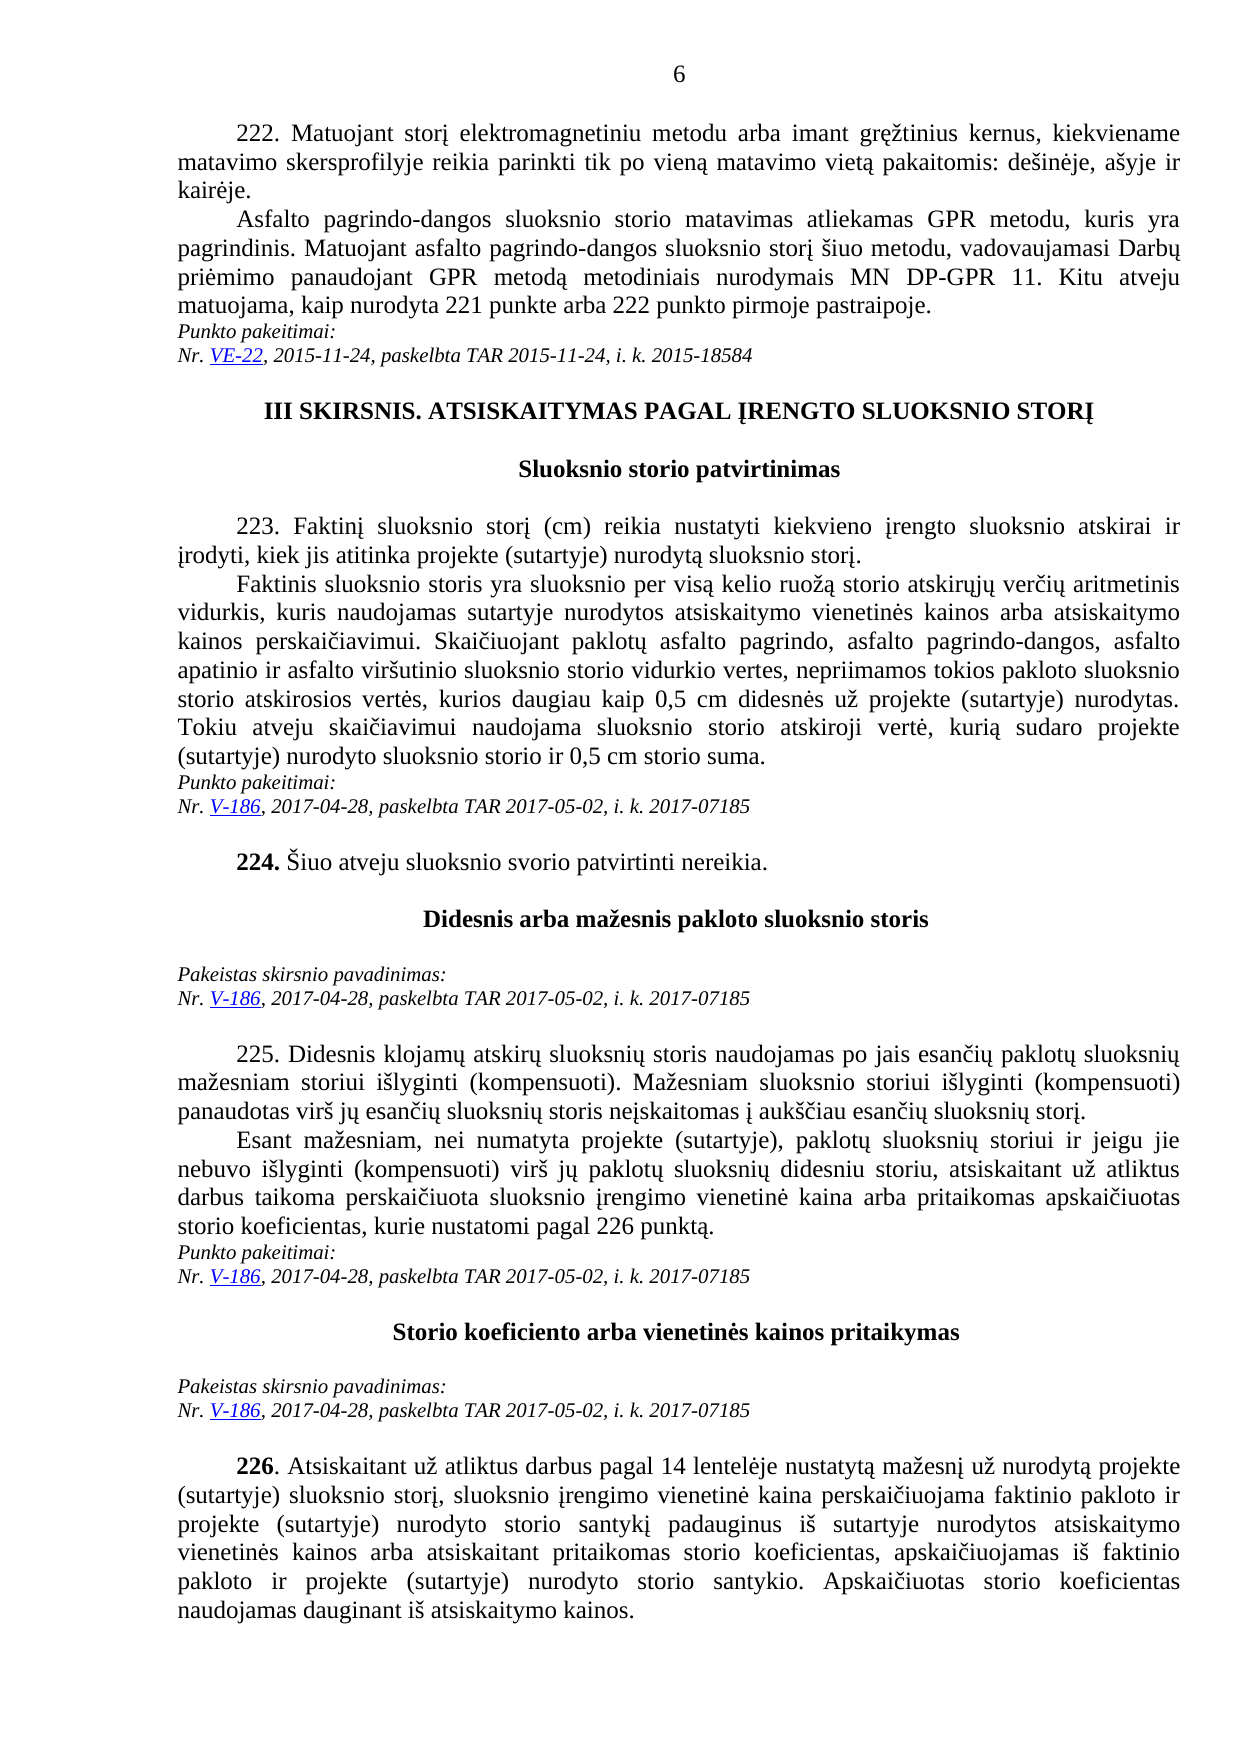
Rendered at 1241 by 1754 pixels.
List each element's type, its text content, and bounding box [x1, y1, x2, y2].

text Nr. V-186, 2017-04-28, paskelbta TAR 2017-05-02, i. k. 2017-07185 [177, 794, 1181, 818]
text Sluoksnio storio patvirtinimas [177, 454, 1181, 482]
text Pakeistas skirsnio pavadinimas: [177, 1374, 1181, 1398]
text Esant mažesniam, nei numatyta projekte (sutartyje), paklotų sluoksnių storiui ir jeigu jie nebuvo išlyginti (kompensuoti) virš jų paklotų sluoksnių didesniu storiu, atsiskaitant už atliktus darbus taikoma perskaičiuota sluoksnio įrengimo vienetinė kaina arba pritaikomas apskaičiuotas storio koeficientas, kurie nustatomi pagal 226 punktą. [177, 1125, 1181, 1240]
text Punkto pakeitimai: [177, 1240, 1181, 1264]
text 224. Šiuo atveju sluoksnio svorio patvirtinti nereikia. [177, 847, 1181, 876]
text 225. Didesnis klojamų atskirų sluoksnių storis naudojamas po jais esančių paklotų sluoksnių mažesniam storiui išlyginti (kompensuoti). Mažesniam sluoksnio storiui išlyginti (kompensuoti) panaudotas virš jų esančių sluoksnių storis neįskaitomas į aukščiau esančių sluoksnių storį. [177, 1039, 1181, 1125]
text Storio koeficiento arba vienetinės kainos pritaikymas [177, 1317, 1181, 1346]
text 223. Faktinį sluoksnio storį (cm) reikia nustatyti kiekvieno įrengto sluoksnio atskirai ir įrodyti, kiek jis atitinka projekte (sutartyje) nurodytą sluoksnio storį. [177, 511, 1181, 569]
text Nr. V-186, 2017-04-28, paskelbta TAR 2017-05-02, i. k. 2017-07185 [177, 986, 1181, 1010]
text Asfalto pagrindo-dangos sluoksnio storio matavimas atliekamas GPR metodu, kuris yra pagrindinis. Matuojant asfalto pagrindo-dangos sluoksnio storį šiuo metodu, vadovaujamasi Darbų priėmimo panaudojant GPR metodą metodiniais nurodymais MN DP-GPR 11. Kitu atveju matuojama, kaip nurodyta 221 punkte arba 222 punkto pirmoje pastraipoje. [177, 204, 1181, 319]
text Punkto pakeitimai: [177, 770, 1181, 794]
text III SKIRSNIS. ATSISKAITYMAS PAGAL ĮRENGTO SLUOKSNIO STORĮ [177, 396, 1181, 425]
text Punkto pakeitimai: [177, 319, 1181, 343]
text Nr. VE-22, 2015-11-24, paskelbta TAR 2015-11-24, i. k. 2015-18584 [177, 343, 1181, 367]
text Nr. V-186, 2017-04-28, paskelbta TAR 2017-05-02, i. k. 2017-07185 [177, 1398, 1181, 1422]
text Pakeistas skirsnio pavadinimas: [177, 962, 1181, 986]
text Faktinis sluoksnio storis yra sluoksnio per visą kelio ruožą storio atskirųjų verčių aritmetinis vidurkis, kuris naudojamas sutartyje nurodytos atsiskaitymo vienetinės kainos arba atsiskaitymo kainos perskaičiavimui. Skaičiuojant paklotų asfalto pagrindo, asfalto pagrindo-dangos, asfalto apatinio ir asfalto viršutinio sluoksnio storio vidurkio vertes, nepriimamos tokios pakloto sluoksnio storio atskirosios vertės, kurios daugiau kaip 0,5 cm didesnės už projekte (sutartyje) nurodytas. Tokiu atveju skaičiavimui naudojama sluoksnio storio atskiroji vertė, kurią sudaro projekte (sutartyje) nurodyto sluoksnio storio ir 0,5 cm storio suma. [177, 569, 1181, 770]
text Nr. V-186, 2017-04-28, paskelbta TAR 2017-05-02, i. k. 2017-07185 [177, 1264, 1181, 1288]
text 226. Atsiskaitant už atliktus darbus pagal 14 lentelėje nustatytą mažesnį už nurodytą projekte (sutartyje) sluoksnio storį, sluoksnio įrengimo vienetinė kaina perskaičiuojama faktinio pakloto ir projekte (sutartyje) nurodyto storio santykį padauginus iš sutartyje nurodytos atsiskaitymo vienetinės kainos arba atsiskaitant pritaikomas storio koeficientas, apskaičiuojamas iš faktinio pakloto ir projekte (sutartyje) nurodyto storio santykio. Apskaičiuotas storio koeficientas naudojamas dauginant iš atsiskaitymo kainos. [177, 1451, 1181, 1624]
text 222. Matuojant storį elektromagnetiniu metodu arba imant gręžtinius kernus, kiekviename matavimo skersprofilyje reikia parinkti tik po vieną matavimo vietą pakaitomis: dešinėje, ašyje ir kairėje. [177, 118, 1181, 204]
text Didesnis arba mažesnis pakloto sluoksnio storis [177, 904, 1181, 933]
